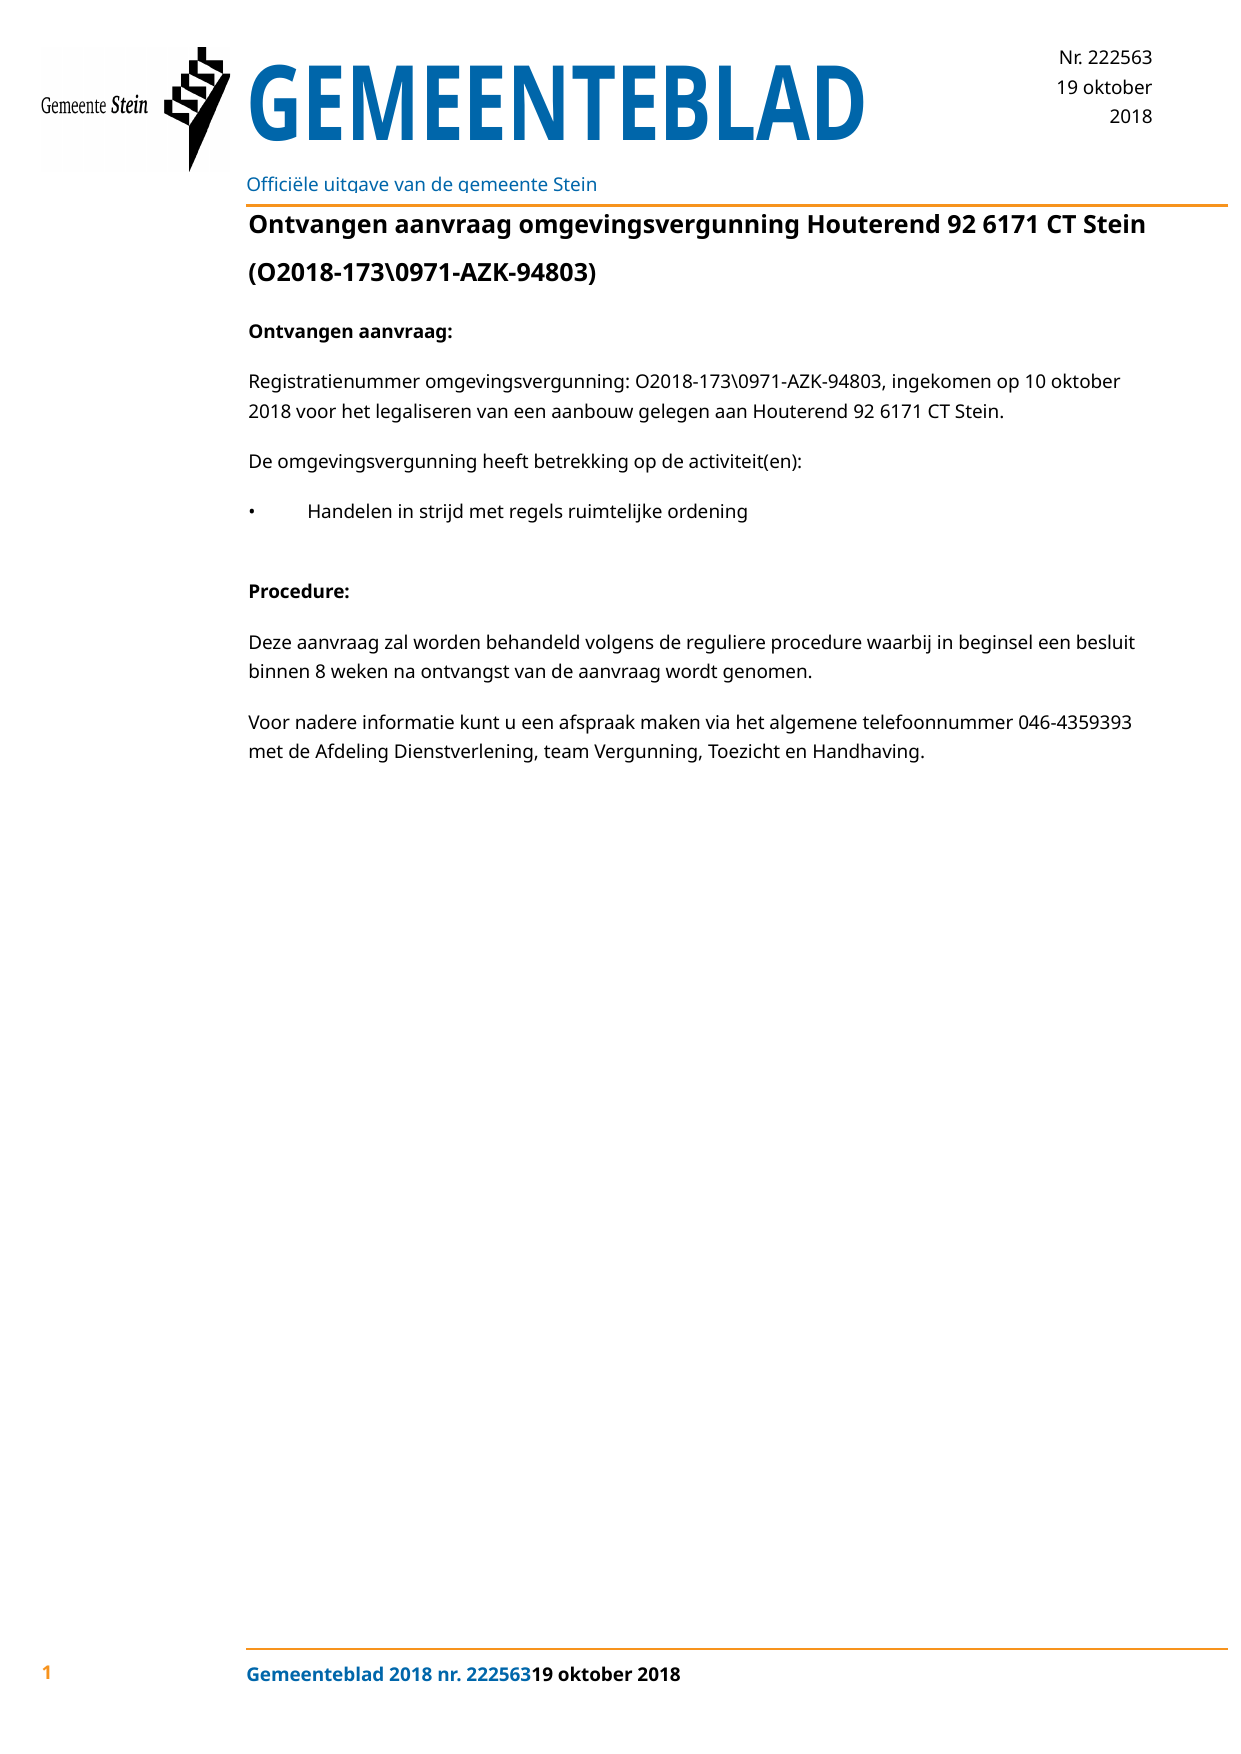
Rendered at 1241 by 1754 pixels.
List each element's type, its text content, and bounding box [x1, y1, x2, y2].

picture [41, 47, 231, 172]
text Registratienummer omgevingsvergunning: O2018-173\0971-AZK-94803, ingekomen op 10 oktober 2018 voor het legaliseren van een aanbouw gelegen aan Houterend 92 6171 CT Stein. [248, 368, 1152, 424]
text Ontvangen aanvraag omgevingsvergunning Houterend 92 6171 CT Stein (O2018-173\0971-AZK-94803) [248, 207, 1152, 288]
list Handelen in strijd met regels ruimtelijke ordening [248, 499, 1152, 524]
text Ontvangen aanvraag: [248, 318, 1152, 344]
text Deze aanvraag zal worden behandeld volgens de reguliere procedure waarbij in beginsel een besluit binnen 8 weken na ontvangst van de aanvraag wordt genomen. [248, 629, 1152, 684]
text De omgevingsvergunning heeft betrekking op de activiteit(en): [248, 448, 1152, 474]
text Procedure: [248, 579, 1152, 604]
text Voor nadere informatie kunt u een afspraak maken via het algemene telefoonnummer 046-4359393 met de Afdeling Dienstverlening, team Vergunning, Toezicht en Handhaving. [248, 709, 1152, 764]
